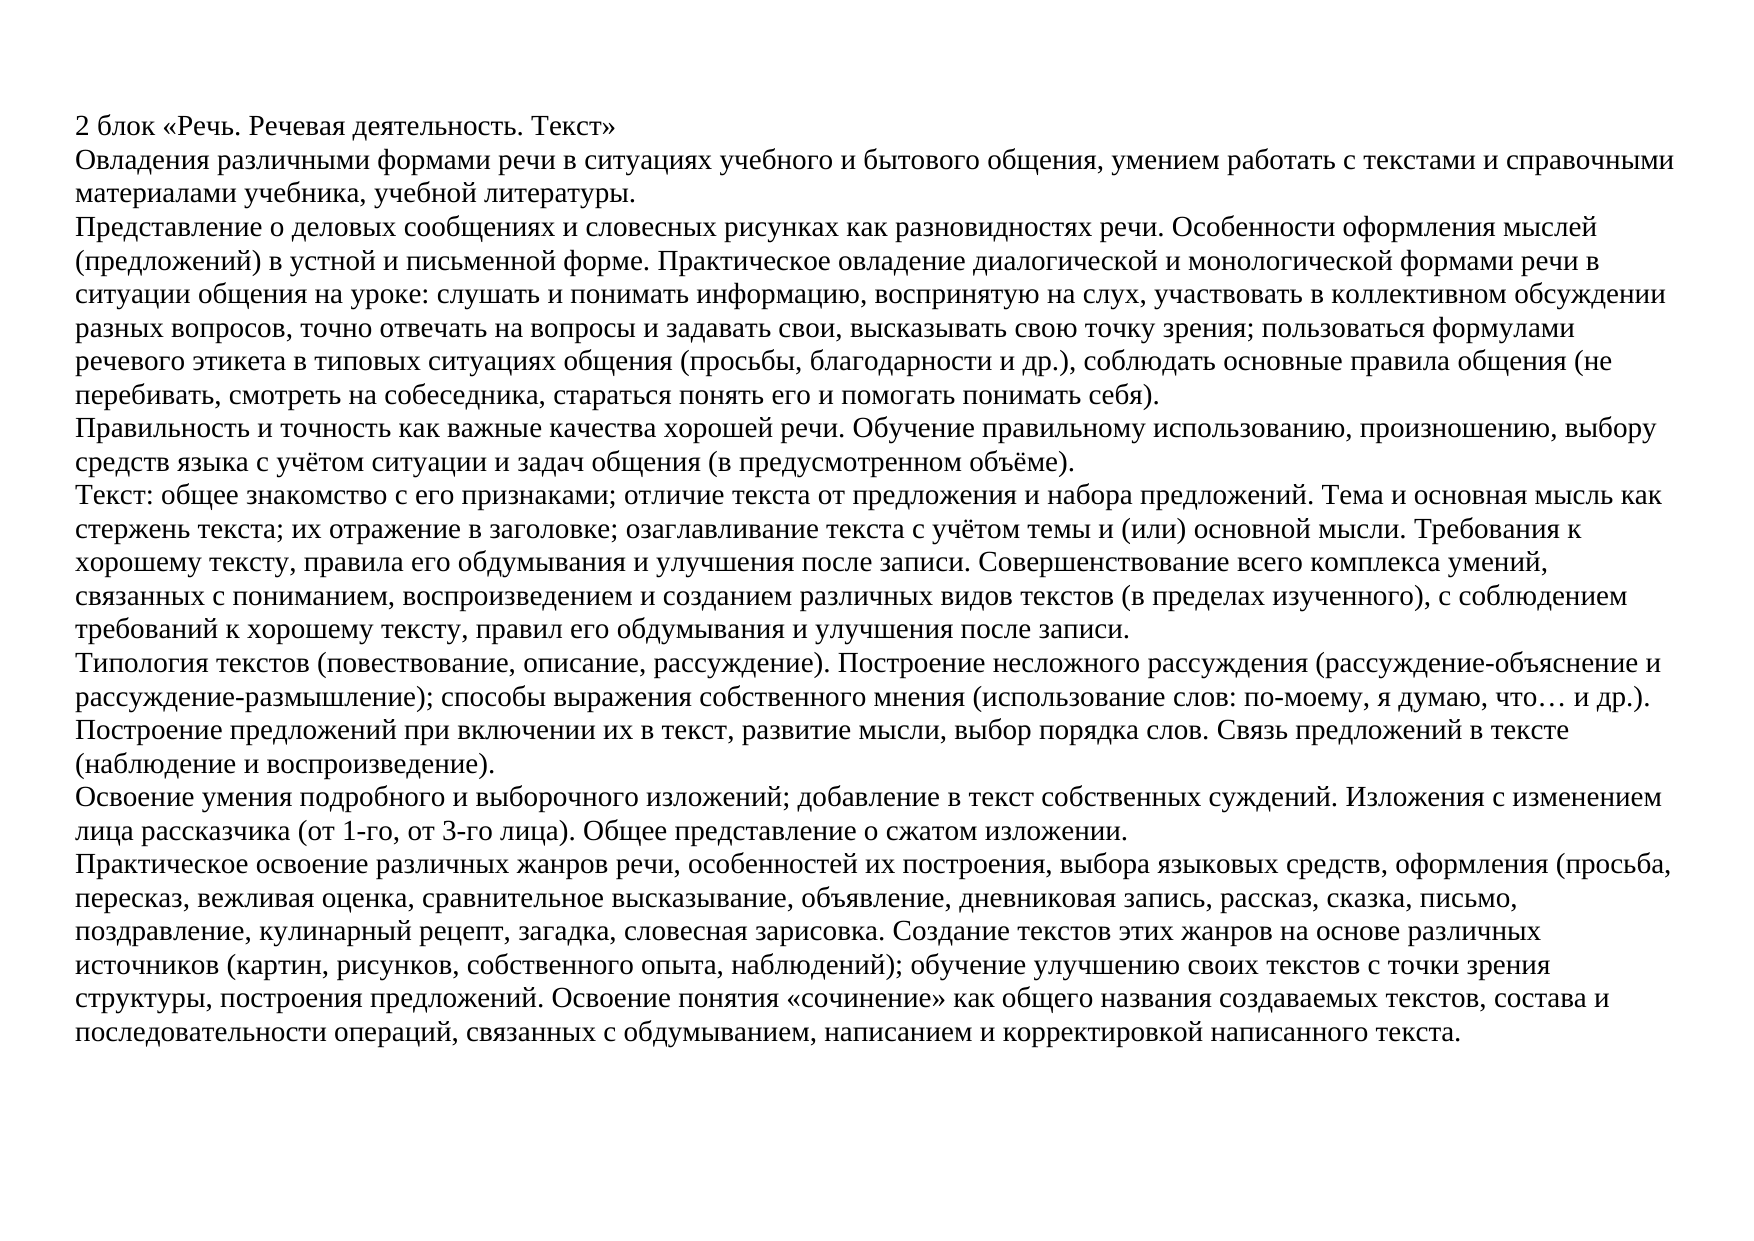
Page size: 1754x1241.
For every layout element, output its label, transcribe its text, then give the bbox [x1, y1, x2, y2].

text Типология текстов (повествование, описание, рассуждение). Построение несложного рассуждения (рассуждение-объяснение и рассуждение-размышление); способы выражения собственного мнения (использование слов: по-моему, я думаю, что… и др.). [75, 645, 1679, 712]
text 2 блок «Речь. Речевая деятельность. Текст» [75, 108, 1679, 142]
text Представление о деловых сообщениях и словесных рисунках как разновидностях речи. Особенности оформления мыслей (предложений) в устной и письменной форме. Практическое овладение диалогической и монологической формами речи в ситуации общения на уроке: слушать и понимать информацию, воспринятую на слух, участвовать в коллективном обсуждении разных вопросов, точно отвечать на вопросы и задавать свои, высказывать свою точку зрения; пользоваться формулами речевого этикета в типовых ситуациях общения (просьбы, благодарности и др.), соблюдать основные правила общения (не перебивать, смотреть на собеседника, стараться понять его и помогать понимать себя). [75, 209, 1679, 410]
text Практическое освоение различных жанров речи, особенностей их построения, выбора языковых средств, оформления (просьба, пересказ, вежливая оценка, сравнительное высказывание, объявление, дневниковая запись, рассказ, сказка, письмо, поздравление, кулинарный рецепт, загадка, словесная зарисовка. Создание текстов этих жанров на основе различных источников (картин, рисунков, собственного опыта, наблюдений); обучение улучшению своих текстов с точки зрения структуры, построения предложений. Освоение понятия «сочинение» как общего названия создаваемых текстов, состава и последовательности операций, связанных с обдумыванием, написанием и корректировкой написанного текста. [75, 846, 1679, 1048]
text Текст: общее знакомство с его признаками; отличие текста от предложения и набора предложений. Тема и основная мысль как стержень текста; их отражение в заголовке; озаглавливание текста с учётом темы и (или) основной мысли. Требования к хорошему тексту, правила его обдумывания и улучшения после записи. Совершенствование всего комплекса умений, связанных с пониманием, воспроизведением и созданием различных видов текстов (в пределах изученного), с соблюдением требований к хорошему тексту, правил его обдумывания и улучшения после записи. [75, 477, 1679, 645]
text Построение предложений при включении их в текст, развитие мысли, выбор порядка слов. Связь предложений в тексте (наблюдение и воспроизведение). [75, 712, 1679, 779]
text Правильность и точность как важные качества хорошей речи. Обучение правильному использованию, произношению, выбору средств языка с учётом ситуации и задач общения (в предусмотренном объёме). [75, 410, 1679, 477]
text Освоение умения подробного и выборочного изложений; добавление в текст собственных суждений. Изложения с изменением лица рассказчика (от 1-го, от 3-го лица). Общее представление о сжатом изложении. [75, 779, 1679, 846]
text Овладения различными формами речи в ситуациях учебного и бытового общения, умением работать с текстами и справочными материалами учебника, учебной литературы. [75, 142, 1679, 209]
